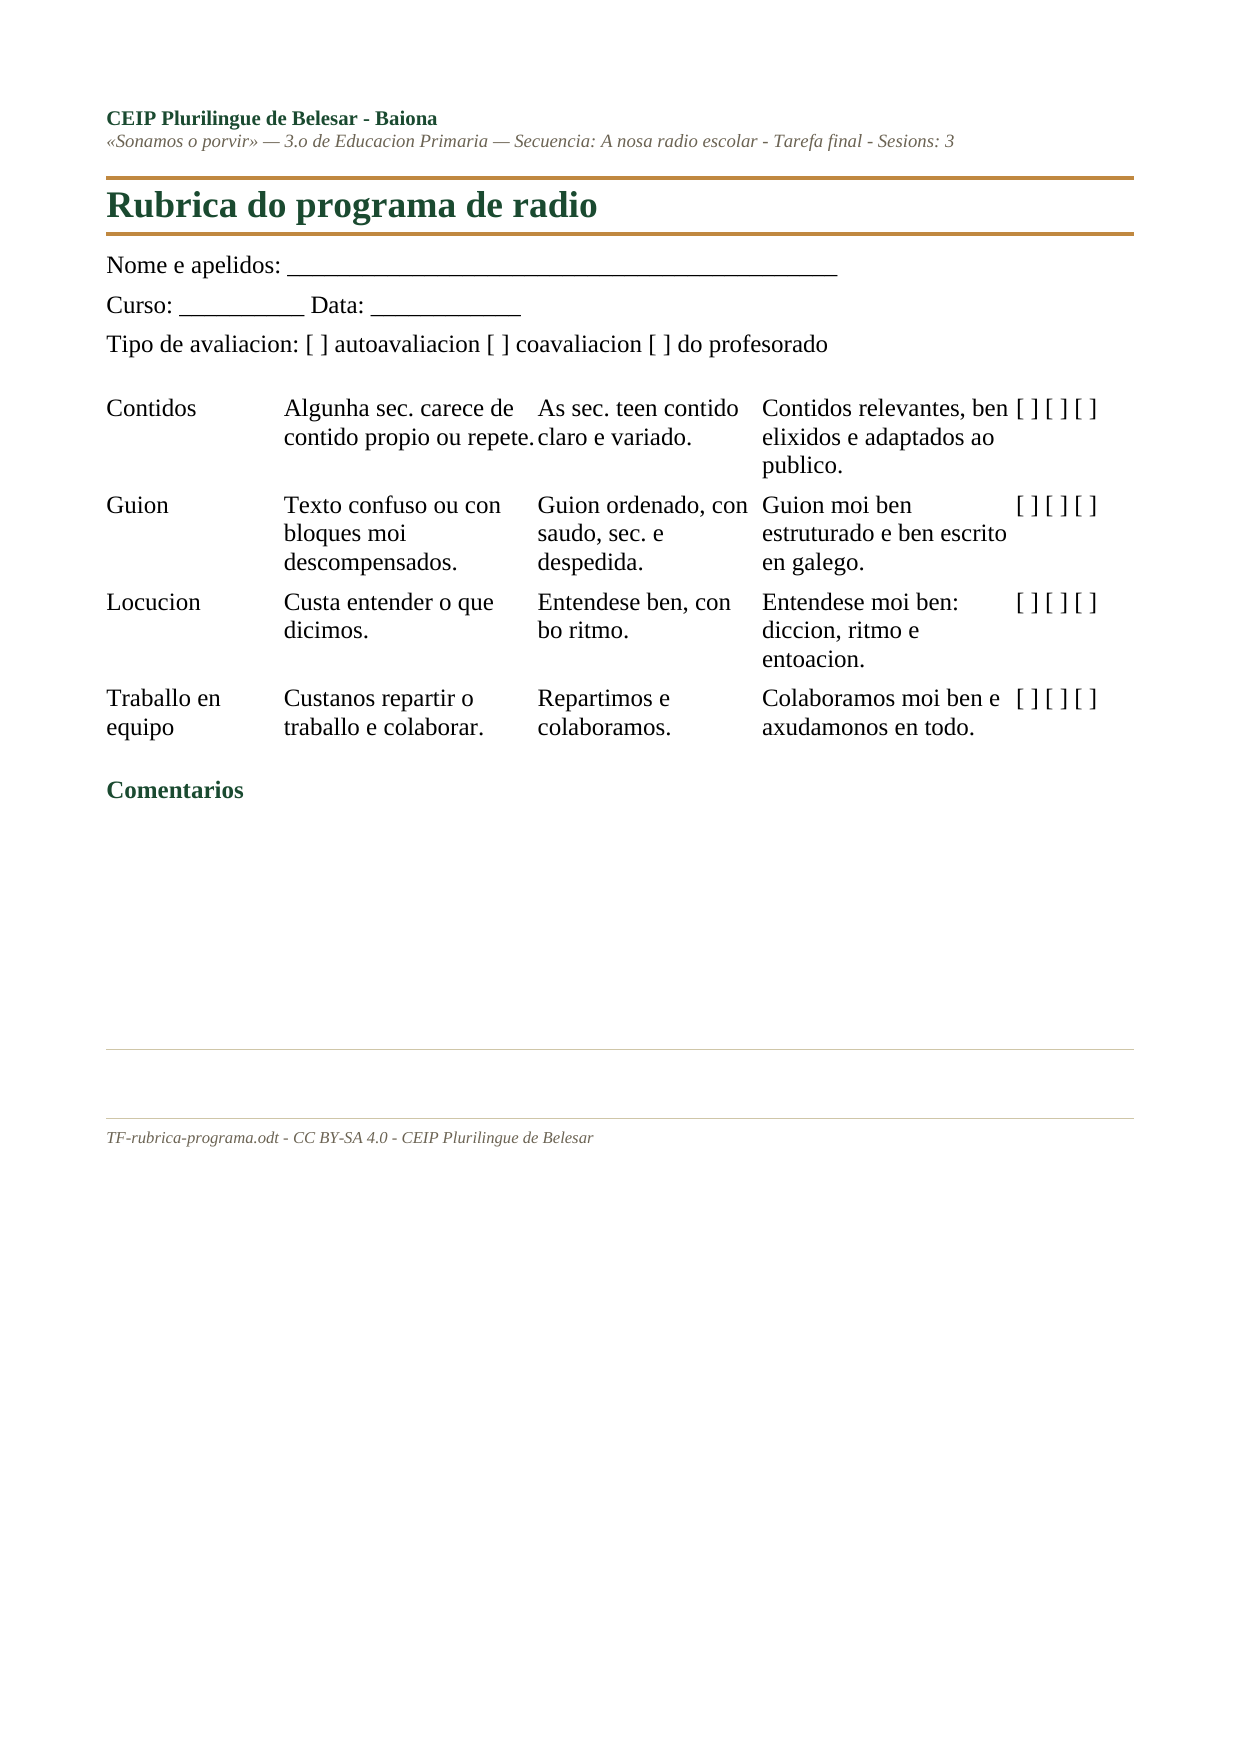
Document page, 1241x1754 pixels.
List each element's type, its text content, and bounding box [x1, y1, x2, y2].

table_cell [ ] [ ] [ ] [1016, 490, 1134, 587]
table_cell Colaboramos moi ben e axudamonos en todo. [762, 684, 1016, 752]
table_cell Contidos relevantes, ben elixidos e adaptados ao publico. [762, 393, 1016, 490]
table_cell Entendese moi ben: diccion, ritmo e entoacion. [762, 587, 1016, 683]
table_cell [ ] [ ] [ ] [1016, 684, 1134, 752]
table_header Imos ben [538, 369, 762, 393]
table_cell Texto confuso ou con bloques moi descompensados. [284, 490, 537, 587]
table_cell As sec. teen contido claro e variado. [538, 393, 762, 490]
table_header Marca [1016, 369, 1134, 393]
table_cell Algunha sec. carece de contido propio ou repete. [284, 393, 537, 490]
table_cell Entendese ben, con bo ritmo. [538, 587, 762, 683]
text «Sonamos o porvir» — 3.o de Educacion Primaria — Secuencia: A nosa radio escolar - Tarefa final - Sesions: 3 [106, 130, 1134, 152]
text Nome e apelidos: ____________________________________________ [106, 251, 1134, 279]
table_cell [ ] [ ] [ ] [1016, 393, 1134, 490]
table_cell Guion ordenado, con saudo, sec. e despedida. [538, 490, 762, 587]
text Curso: __________ Data: ____________ [106, 290, 1134, 319]
table_cell Traballo en equipo [106, 684, 283, 752]
table_cell [ ] [ ] [ ] [1016, 587, 1134, 683]
table_cell Repartimos e colaboramos. [538, 684, 762, 752]
table_cell Contidos [106, 393, 283, 490]
table_header Moi ben! [762, 369, 1016, 393]
text CEIP Plurilingue de Belesar - Baiona [106, 106, 1134, 130]
text Comentarios [106, 775, 1134, 804]
text Tipo de avaliacion: [ ] autoavaliacion [ ] coavaliacion [ ] do profesorado [106, 329, 1134, 358]
table_cell Custa entender o que dicimos. [284, 587, 537, 683]
text Rubrica do programa de radio [106, 180, 1134, 232]
text TF-rubrica-programa.odt - CC BY-SA 4.0 - CEIP Plurilingue de Belesar [106, 1119, 1134, 1147]
table_cell Custanos repartir o traballo e colaborar. [284, 684, 537, 752]
table_cell Locucion [106, 587, 283, 683]
table_header Estamos a conseguilo [284, 369, 537, 393]
table_cell Guion moi ben estruturado e ben escrito en galego. [762, 490, 1016, 587]
table_header Aspecto [106, 369, 283, 393]
table_cell Guion [106, 490, 283, 587]
